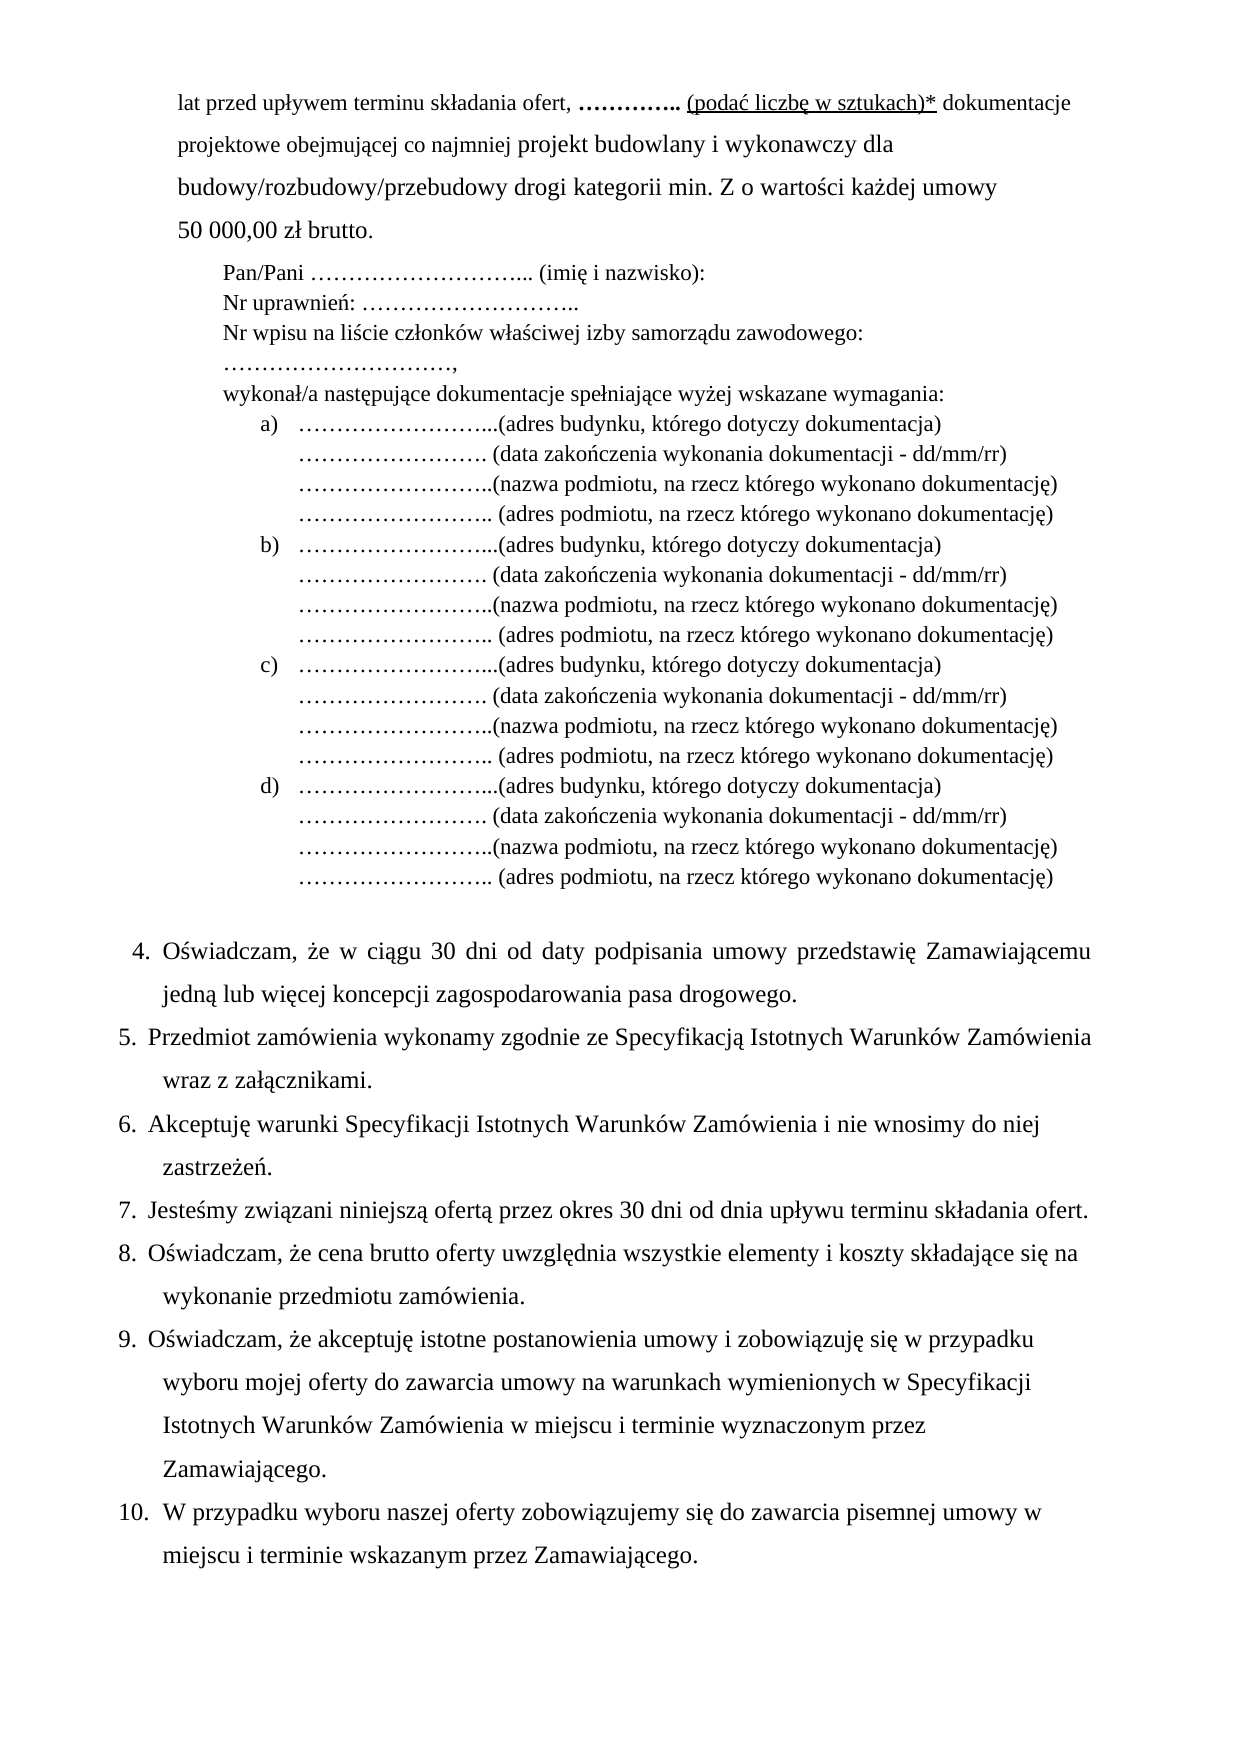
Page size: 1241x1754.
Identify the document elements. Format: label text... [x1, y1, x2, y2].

text Pan/Pani ………………………... (imię i nazwisko): [223, 259, 1092, 285]
list W przypadku wyboru naszej oferty zobowiązujemy się do zawarcia pisemnej umowy w miejscu i terminie wskazanym przez Zamawiającego. [118, 1497, 1092, 1569]
list Jesteśmy związani niniejszą ofertą przez okres 30 dni od dnia upływu terminu składania ofert. [118, 1195, 1092, 1224]
list Oświadczam, że akceptuję istotne postanowienia umowy i zobowiązuję się w przypadku wyboru mojej oferty do zawarcia umowy na warunkach wymienionych w Specyfikacji Istotnych Warunków Zamówienia w miejscu i terminie wyznaczonym przez Zamawiającego. [118, 1324, 1092, 1482]
text …………………….. (adres podmiotu, na rzecz którego wykonano dokumentację) [298, 863, 1092, 889]
text …………………….. (adres podmiotu, na rzecz którego wykonano dokumentację) [298, 621, 1092, 648]
text ……………………..(nazwa podmiotu, na rzecz którego wykonano dokumentację) [298, 470, 1092, 497]
list ……………………...(adres budynku, którego dotyczy dokumentacja) [260, 772, 1092, 799]
text Nr uprawnień: ……………………….. [223, 289, 1092, 315]
list Akceptuję warunki Specyfikacji Istotnych Warunków Zamówienia i nie wnosimy do niej zastrzeżeń. [118, 1109, 1092, 1181]
list ……………………...(adres budynku, którego dotyczy dokumentacja) [260, 531, 1092, 557]
list lat przed upływem terminu składania ofert, ………….. (podać liczbę w sztukach)* dokumentacje projektowe obejmującej co najmniej projekt budowlany i wykonawczy dla budowy/rozbudowy/przebudowy drogi kategorii min. Z o wartości każdej umowy 50 000,00 zł brutto. [118, 89, 1092, 244]
text wykonał/a następujące dokumentacje spełniające wyżej wskazane wymagania: [223, 379, 1092, 406]
text ……………………. (data zakończenia wykonania dokumentacji - dd/mm/rr) [298, 682, 1092, 708]
list Oświadczam, że w ciągu 30 dni od daty podpisania umowy przedstawię Zamawiającemu jedną lub więcej koncepcji zagospodarowania pasa drogowego. [132, 936, 1092, 1008]
text ……………………. (data zakończenia wykonania dokumentacji - dd/mm/rr) [298, 440, 1092, 466]
text ……………………. (data zakończenia wykonania dokumentacji - dd/mm/rr) [298, 802, 1092, 829]
text ……………………..(nazwa podmiotu, na rzecz którego wykonano dokumentację) [298, 591, 1092, 617]
list ……………………...(adres budynku, którego dotyczy dokumentacja) [260, 651, 1092, 678]
text …………………….. (adres podmiotu, na rzecz którego wykonano dokumentację) [298, 500, 1092, 527]
list Oświadczam, że cena brutto oferty uwzględnia wszystkie elementy i koszty składające się na wykonanie przedmiotu zamówienia. [118, 1238, 1092, 1310]
text ……………………..(nazwa podmiotu, na rzecz którego wykonano dokumentację) [298, 833, 1092, 859]
list ……………………...(adres budynku, którego dotyczy dokumentacja) [260, 410, 1092, 436]
list Przedmiot zamówienia wykonamy zgodnie ze Specyfikacją Istotnych Warunków Zamówienia wraz z załącznikami. [118, 1022, 1092, 1094]
text ……………………. (data zakończenia wykonania dokumentacji - dd/mm/rr) [298, 561, 1092, 587]
text Nr wpisu na liście członków właściwej izby samorządu zawodowego:…………………………, [223, 319, 1092, 376]
text …………………….. (adres podmiotu, na rzecz którego wykonano dokumentację) [298, 742, 1092, 768]
text ……………………..(nazwa podmiotu, na rzecz którego wykonano dokumentację) [298, 712, 1092, 738]
